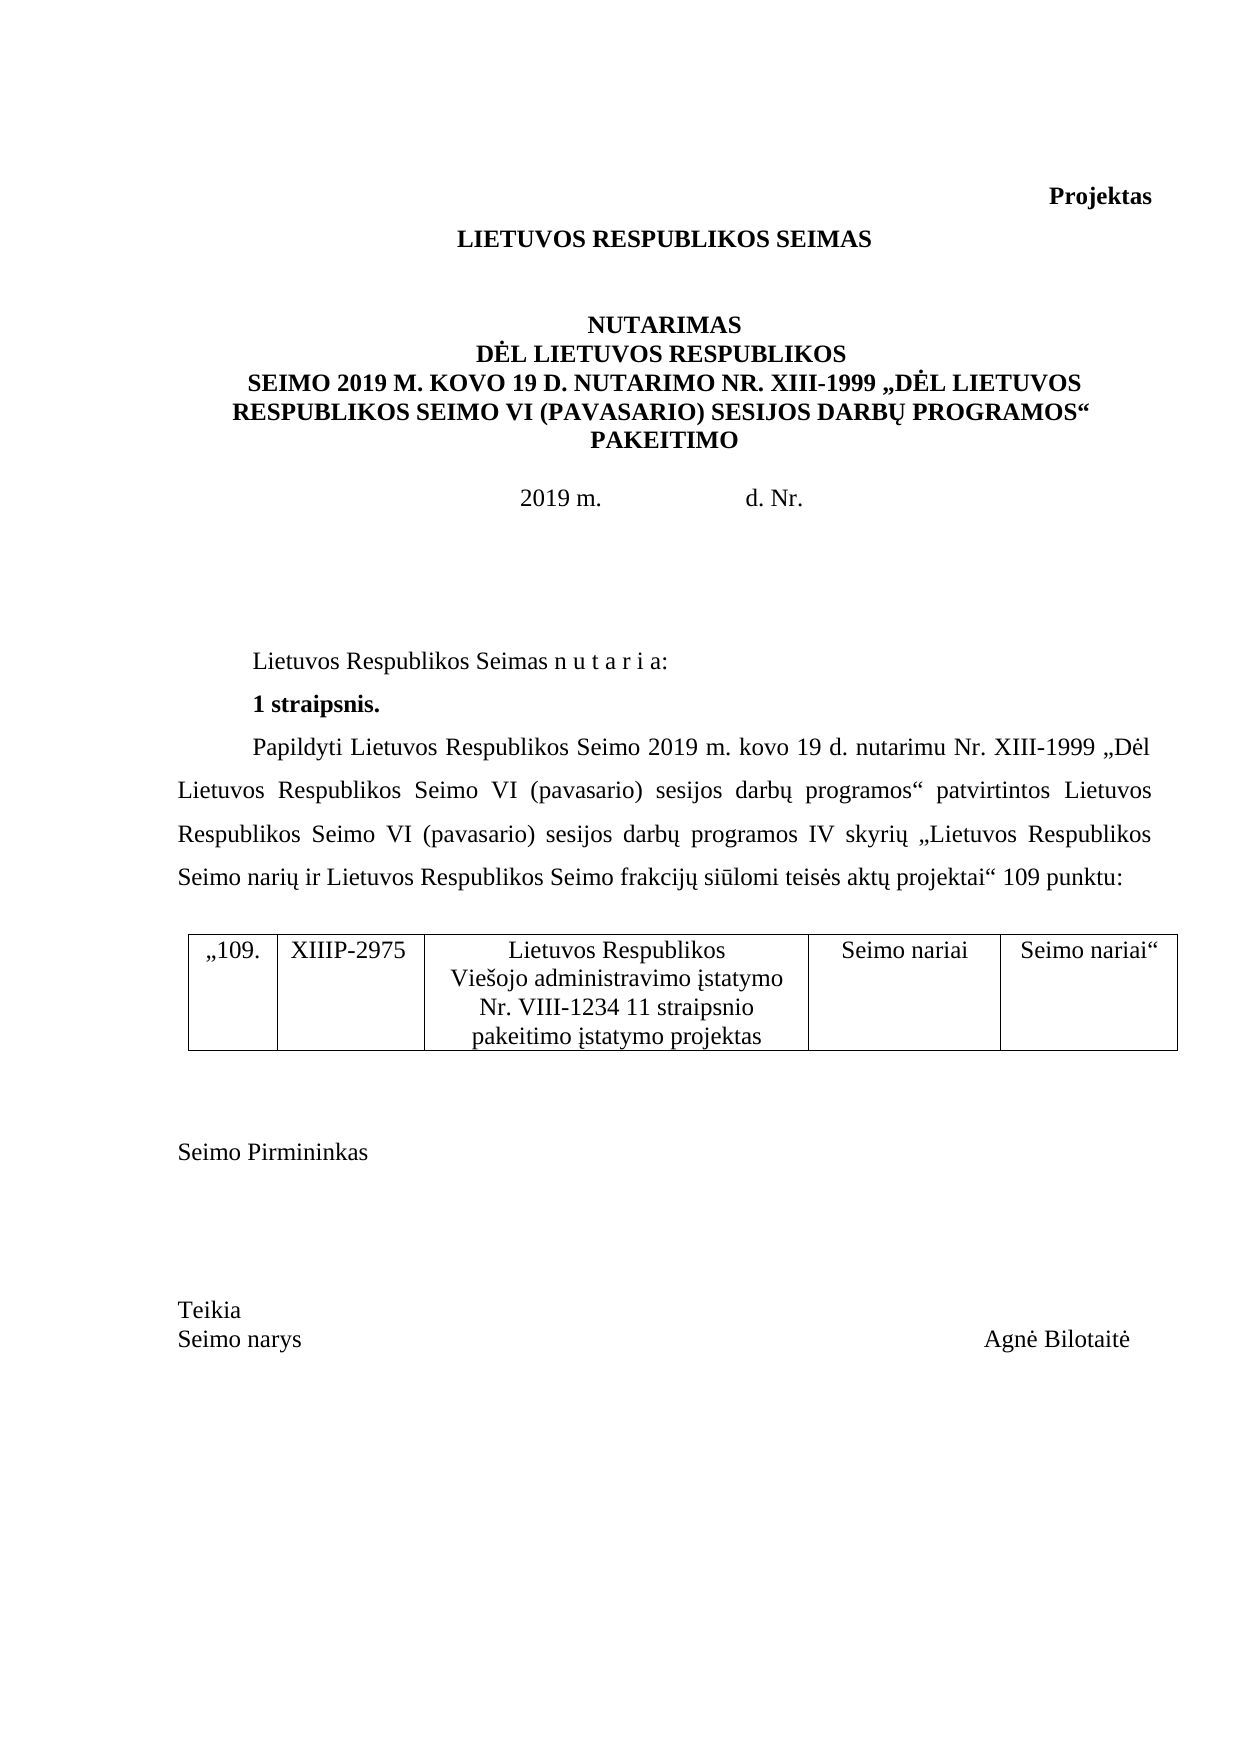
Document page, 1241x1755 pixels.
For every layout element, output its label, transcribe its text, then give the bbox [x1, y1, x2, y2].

table_header Lietuvos Respublikos Viešojo administravimo įstatymo Nr. VIII-1234 11 straipsnio pakeitimo įstatymo projektas [425, 935, 808, 1050]
text NUTARIMAS [177, 310, 1152, 339]
table_header XIIIP-2975 [278, 935, 424, 1050]
text SEIMO 2019 M. KOVO 19 D. NUTARIMO NR. XIII-1999 „DĖL LIETUVOS RESPUBLIKOS SEIMO VI (PAVASARIO) SESIJOS DARBŲ PROGRAMOS“ [177, 368, 1152, 425]
text 1 straipsnis. [177, 689, 1152, 718]
text Lietuvos Respublikos Seimas n u t a r i a: [177, 646, 1152, 675]
text Projektas [177, 181, 1152, 210]
table_header Seimo nariai“ [1001, 935, 1177, 1050]
text DĖL LIETUVOS RESPUBLIKOS [177, 339, 1152, 368]
table_header „109. [189, 935, 277, 1050]
text Seimo Pirmininkas [177, 1137, 1152, 1166]
text Teikia [177, 1295, 1152, 1324]
text Seimo narys Agnė Bilotaitė [177, 1324, 1152, 1353]
table_header Seimo nariai [809, 935, 1000, 1050]
text 2019 m. d. Nr. [177, 483, 1152, 512]
text Papildyti Lietuvos Respublikos Seimo 2019 m. kovo 19 d. nutarimu Nr. XIII-1999 „Dėl Lietuvos Respublikos Seimo VI (pavasario) sesijos darbų programos“ patvirtintos Lietuvos Respublikos Seimo VI (pavasario) sesijos darbų programos IV skyrių „Lietuvos Respublikos Seimo narių ir Lietuvos Respublikos Seimo frakcijų siūlomi teisės aktų projektai“ 109 punktu: [177, 732, 1152, 891]
text PAKEITIMO [177, 425, 1152, 454]
text LIETUVOS RESPUBLIKOS SEIMAS [177, 224, 1152, 253]
